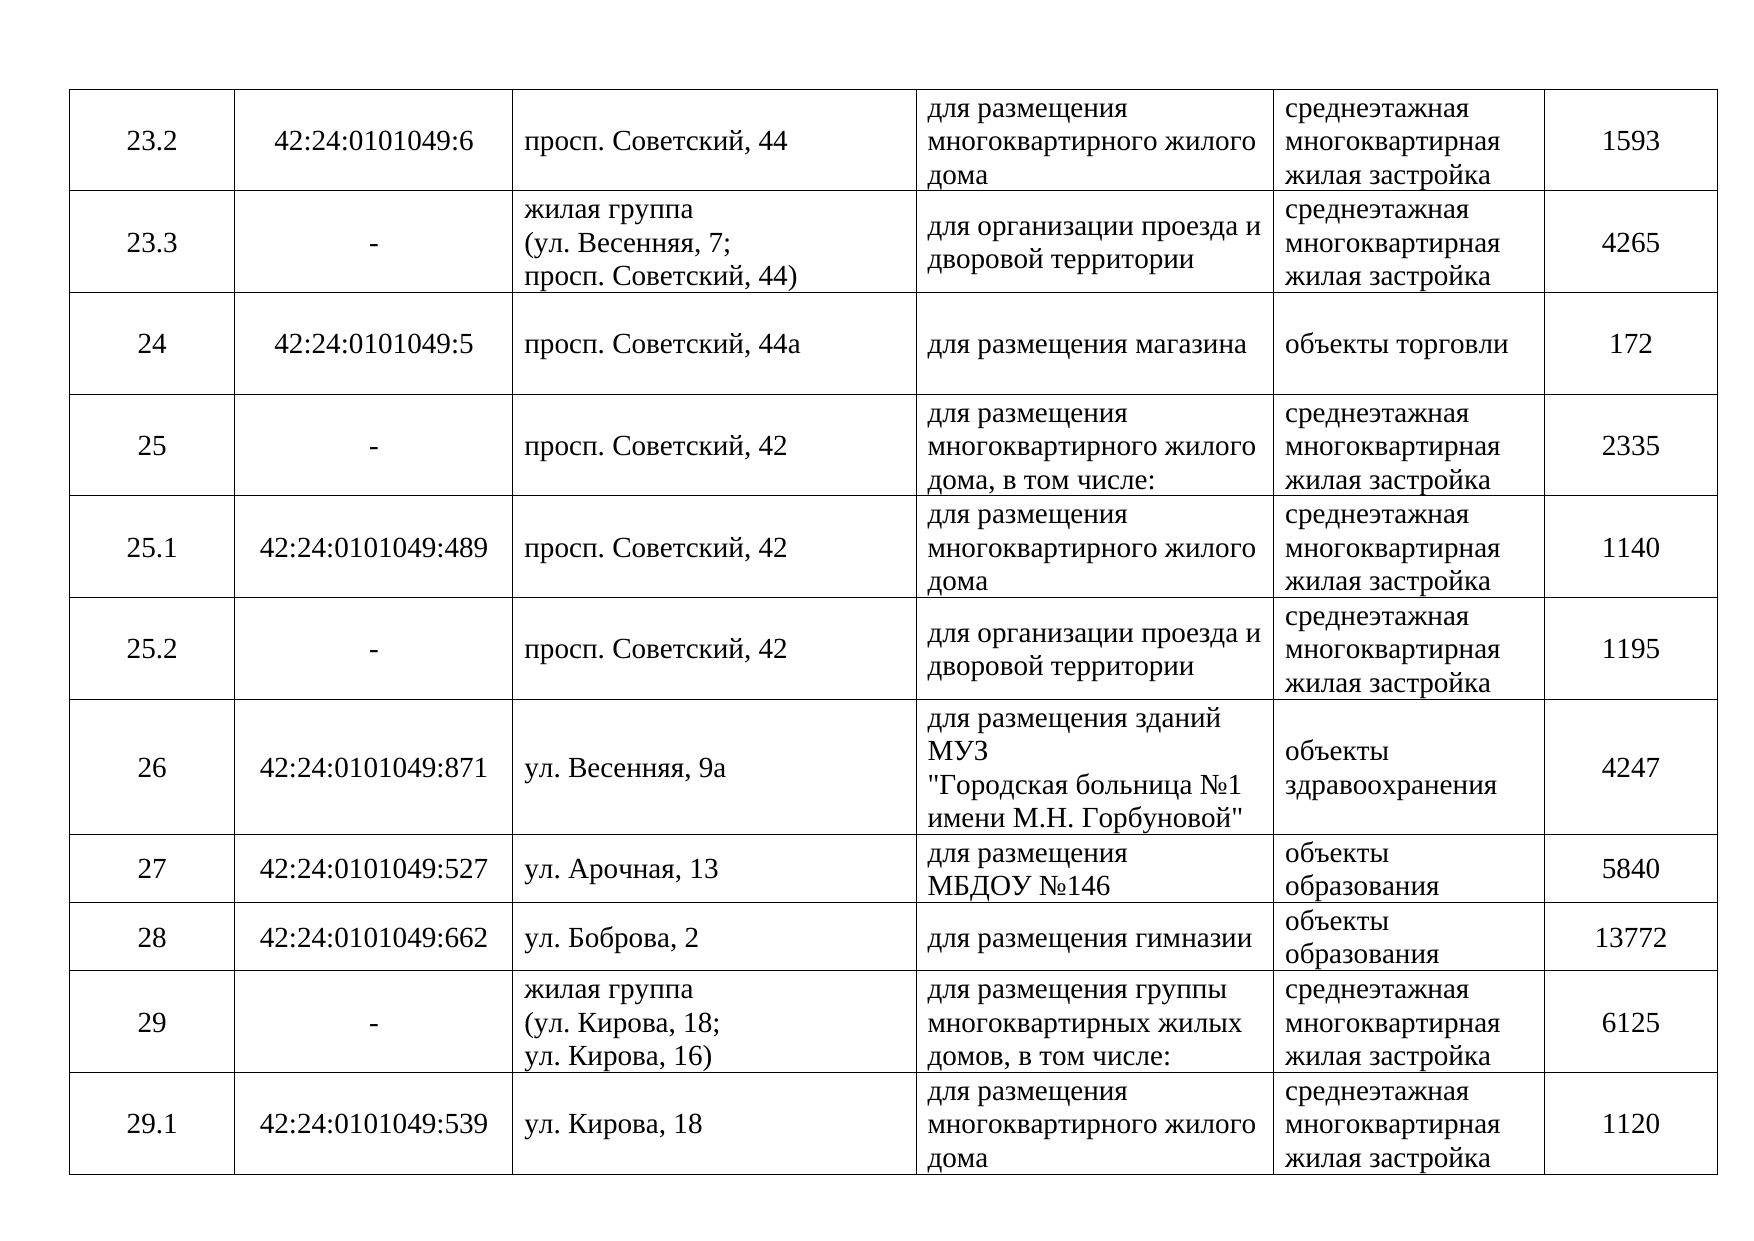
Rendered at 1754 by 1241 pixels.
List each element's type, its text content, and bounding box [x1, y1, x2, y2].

table_cell 25.2 [70, 598, 234, 699]
table_cell для размещения группы многоквартирных жилых домов, в том числе: [917, 971, 1273, 1072]
table_cell ул. Боброва, 2 [513, 903, 916, 970]
table_cell для размещения МБДОУ №146 [917, 835, 1273, 902]
table_cell 29.1 [70, 1073, 234, 1173]
table_cell 24 [70, 293, 234, 394]
table_cell для организации проезда и дворовой территории [917, 598, 1273, 699]
table_cell 1140 [1545, 496, 1717, 597]
table_cell жилая группа (ул. Весенняя, 7; просп. Советский, 44) [513, 191, 916, 292]
table_cell ул. Арочная, 13 [513, 835, 916, 902]
table_cell среднеэтажная многоквартирная жилая застройка [1274, 598, 1544, 699]
table_cell 27 [70, 835, 234, 902]
table_cell 23.3 [70, 191, 234, 292]
table_cell для организации проезда и дворовой территории [917, 191, 1273, 292]
table_cell 42:24:0101049:539 [235, 1073, 512, 1173]
table_cell объекты образования [1274, 835, 1544, 902]
table_cell ул. Кирова, 18 [513, 1073, 916, 1173]
table_cell для размещения многоквартирного жилого дома, в том числе: [917, 395, 1273, 495]
table_cell 29 [70, 971, 234, 1072]
table_cell 42:24:0101049:6 [235, 90, 512, 190]
table_cell - [235, 598, 512, 699]
table_cell для размещения зданий МУЗ "Городская больница №1 имени М.Н. Горбуновой" [917, 700, 1273, 834]
table_cell 1593 [1545, 90, 1717, 190]
table_cell 172 [1545, 293, 1717, 394]
table_cell 23.2 [70, 90, 234, 190]
table_cell 5840 [1545, 835, 1717, 902]
table_cell для размещения гимназии [917, 903, 1273, 970]
table_cell просп. Советский, 44а [513, 293, 916, 394]
table_cell 1195 [1545, 598, 1717, 699]
table_cell 42:24:0101049:489 [235, 496, 512, 597]
table_cell 42:24:0101049:871 [235, 700, 512, 834]
table_cell объекты здравоохранения [1274, 700, 1544, 834]
table_cell 42:24:0101049:527 [235, 835, 512, 902]
table_cell 25 [70, 395, 234, 495]
table_cell среднеэтажная многоквартирная жилая застройка [1274, 1073, 1544, 1173]
table_cell для размещения многоквартирного жилого дома [917, 496, 1273, 597]
table_cell 4265 [1545, 191, 1717, 292]
table_cell 28 [70, 903, 234, 970]
table_cell просп. Советский, 42 [513, 496, 916, 597]
table_cell среднеэтажная многоквартирная жилая застройка [1274, 496, 1544, 597]
table_cell просп. Советский, 42 [513, 598, 916, 699]
table_cell 42:24:0101049:5 [235, 293, 512, 394]
table_cell жилая группа (ул. Кирова, 18; ул. Кирова, 16) [513, 971, 916, 1072]
table_cell для размещения многоквартирного жилого дома [917, 1073, 1273, 1173]
table_cell 1120 [1545, 1073, 1717, 1173]
table_cell для размещения многоквартирного жилого дома [917, 90, 1273, 190]
table_cell объекты торговли [1274, 293, 1544, 394]
table_cell объекты образования [1274, 903, 1544, 970]
table_cell среднеэтажная многоквартирная жилая застройка [1274, 971, 1544, 1072]
table_cell просп. Советский, 42 [513, 395, 916, 495]
table_cell 25.1 [70, 496, 234, 597]
table_cell - [235, 971, 512, 1072]
table_cell 4247 [1545, 700, 1717, 834]
table_cell для размещения магазина [917, 293, 1273, 394]
table_cell среднеэтажная многоквартирная жилая застройка [1274, 191, 1544, 292]
table_cell - [235, 395, 512, 495]
table_cell 26 [70, 700, 234, 834]
table_cell 6125 [1545, 971, 1717, 1072]
table_cell просп. Советский, 44 [513, 90, 916, 190]
table_cell среднеэтажная многоквартирная жилая застройка [1274, 90, 1544, 190]
table_cell среднеэтажная многоквартирная жилая застройка [1274, 395, 1544, 495]
table_cell 42:24:0101049:662 [235, 903, 512, 970]
table_cell 2335 [1545, 395, 1717, 495]
table_cell ул. Весенняя, 9а [513, 700, 916, 834]
table_cell 13772 [1545, 903, 1717, 970]
table_cell - [235, 191, 512, 292]
